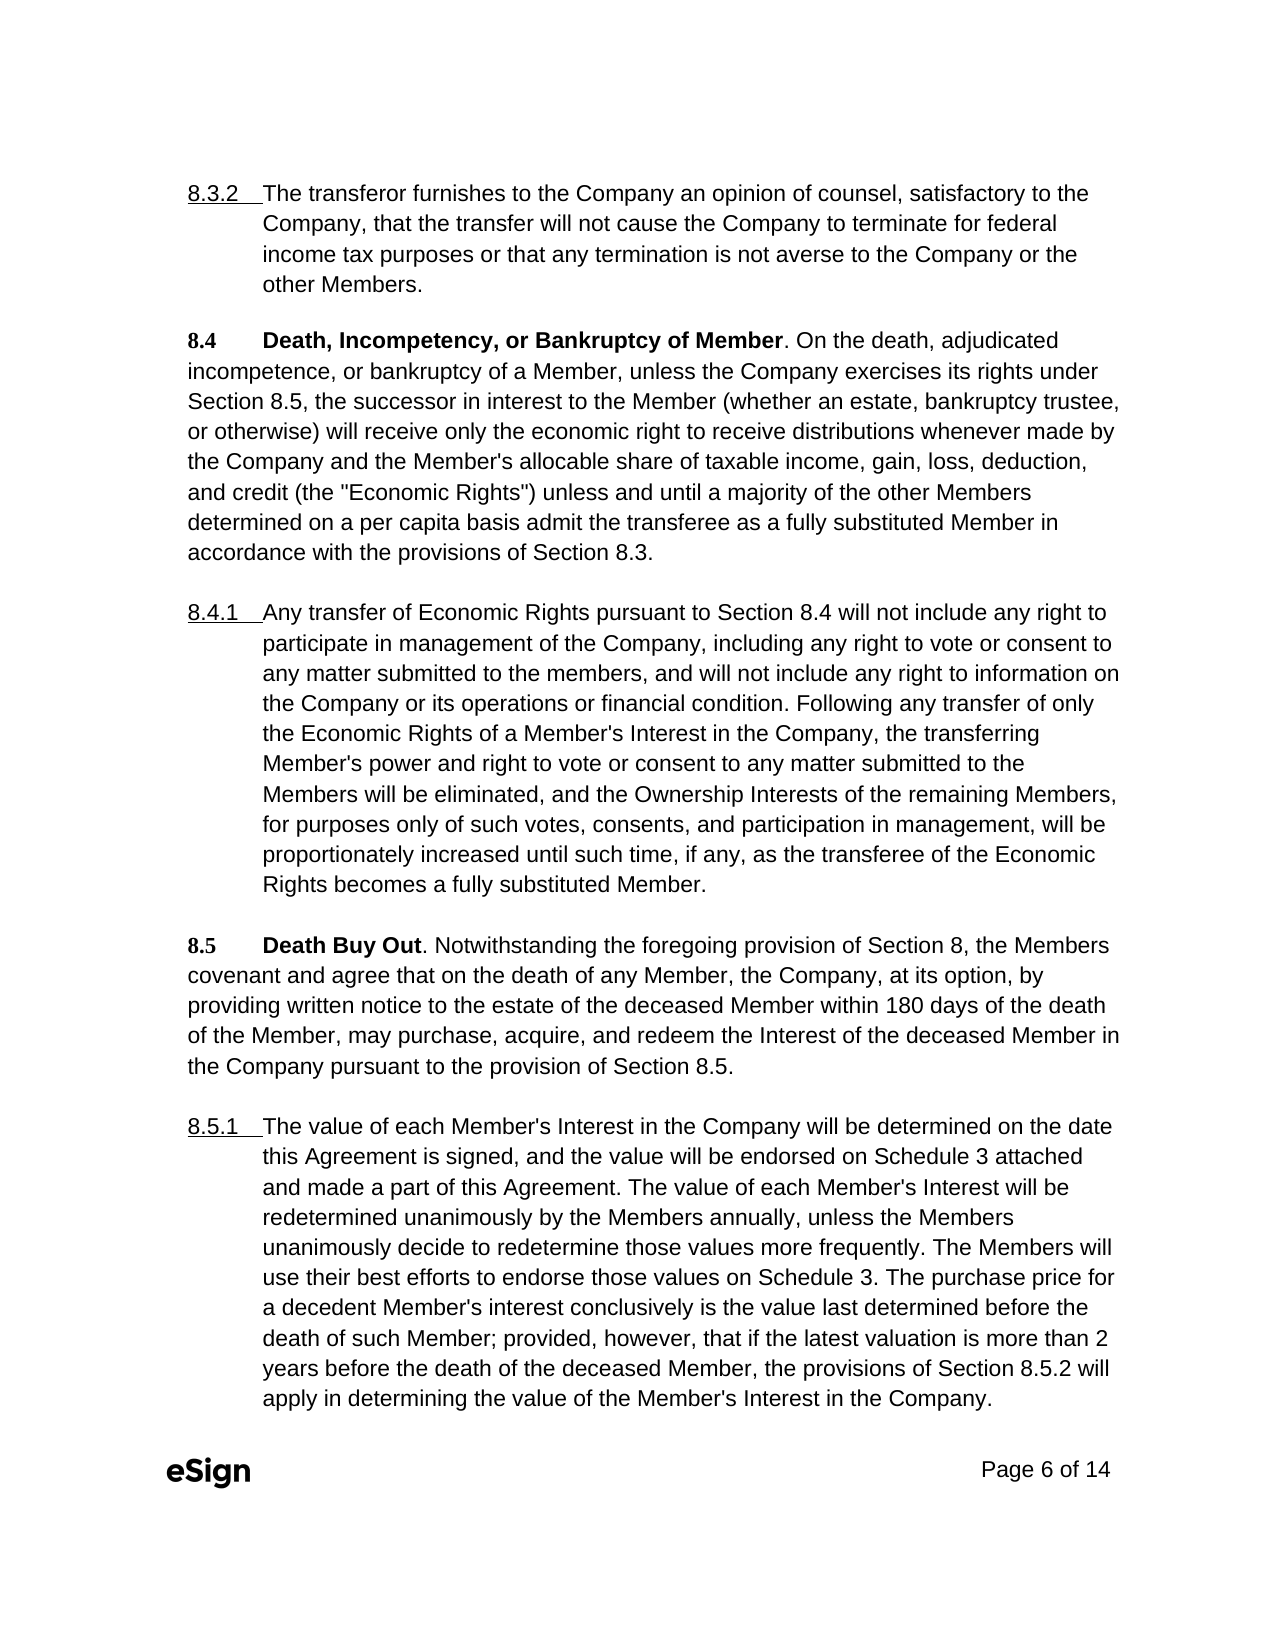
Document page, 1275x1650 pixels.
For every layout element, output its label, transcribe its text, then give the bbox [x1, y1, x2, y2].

list The value of each Member's Interest in the Company will be determined on the date this Agreement is signed, and the value will be endorsed on Schedule 3 attached and made a part of this Agreement. The value of each Member's Interest will be redetermined unanimously by the Members annually, unless the Members unanimously decide to redetermine those values more frequently. The Members will use their best efforts to endorse those values on Schedule 3. The purchase price for a decedent Member's interest conclusively is the value last determined before the death of such Member; provided, however, that if the latest valuation is more than 2 years before the death of the deceased Member, the provisions of Section 8.5.2 will apply in determining the value of the Member's Interest in the Company. [187, 1113, 1125, 1411]
list Death, Incompetency, or Bankruptcy of Member. On the death, adjudicated incompetence, or bankruptcy of a Member, unless the Company exercises its rights under Section 8.5, the successor in interest to the Member (whether an estate, bankruptcy trustee, or otherwise) will receive only the economic right to receive distributions whenever made by the Company and the Member's allocable share of taxable income, gain, loss, deduction, and credit (the "Economic Rights") unless and until a majority of the other Members determined on a per capita basis admit the transferee as a fully substituted Member in accordance with the provisions of Section 8.3. [187, 327, 1125, 565]
list Death Buy Out. Notwithstanding the foregoing provision of Section 8, the Members covenant and agree that on the death of any Member, the Company, at its option, by providing written notice to the estate of the deceased Member within 180 days of the death of the Member, may purchase, acquire, and redeem the Interest of the deceased Member in the Company pursuant to the provision of Section 8.5. [187, 932, 1125, 1079]
list The transferor furnishes to the Company an opinion of counsel, satisfactory to the Company, that the transfer will not cause the Company to terminate for federal income tax purposes or that any termination is not averse to the Company or the other Members. [187, 180, 1125, 297]
list Any transfer of Economic Rights pursuant to Section 8.4 will not include any right to participate in management of the Company, including any right to vote or consent to any matter submitted to the members, and will not include any right to information on the Company or its operations or financial condition. Following any transfer of only the Economic Rights of a Member's Interest in the Company, the transferring Member's power and right to vote or consent to any matter submitted to the Members will be eliminated, and the Ownership Interests of the remaining Members, for purposes only of such votes, consents, and participation in management, will be proportionately increased until such time, if any, as the transferee of the Economic Rights becomes a fully substituted Member. [187, 599, 1125, 898]
